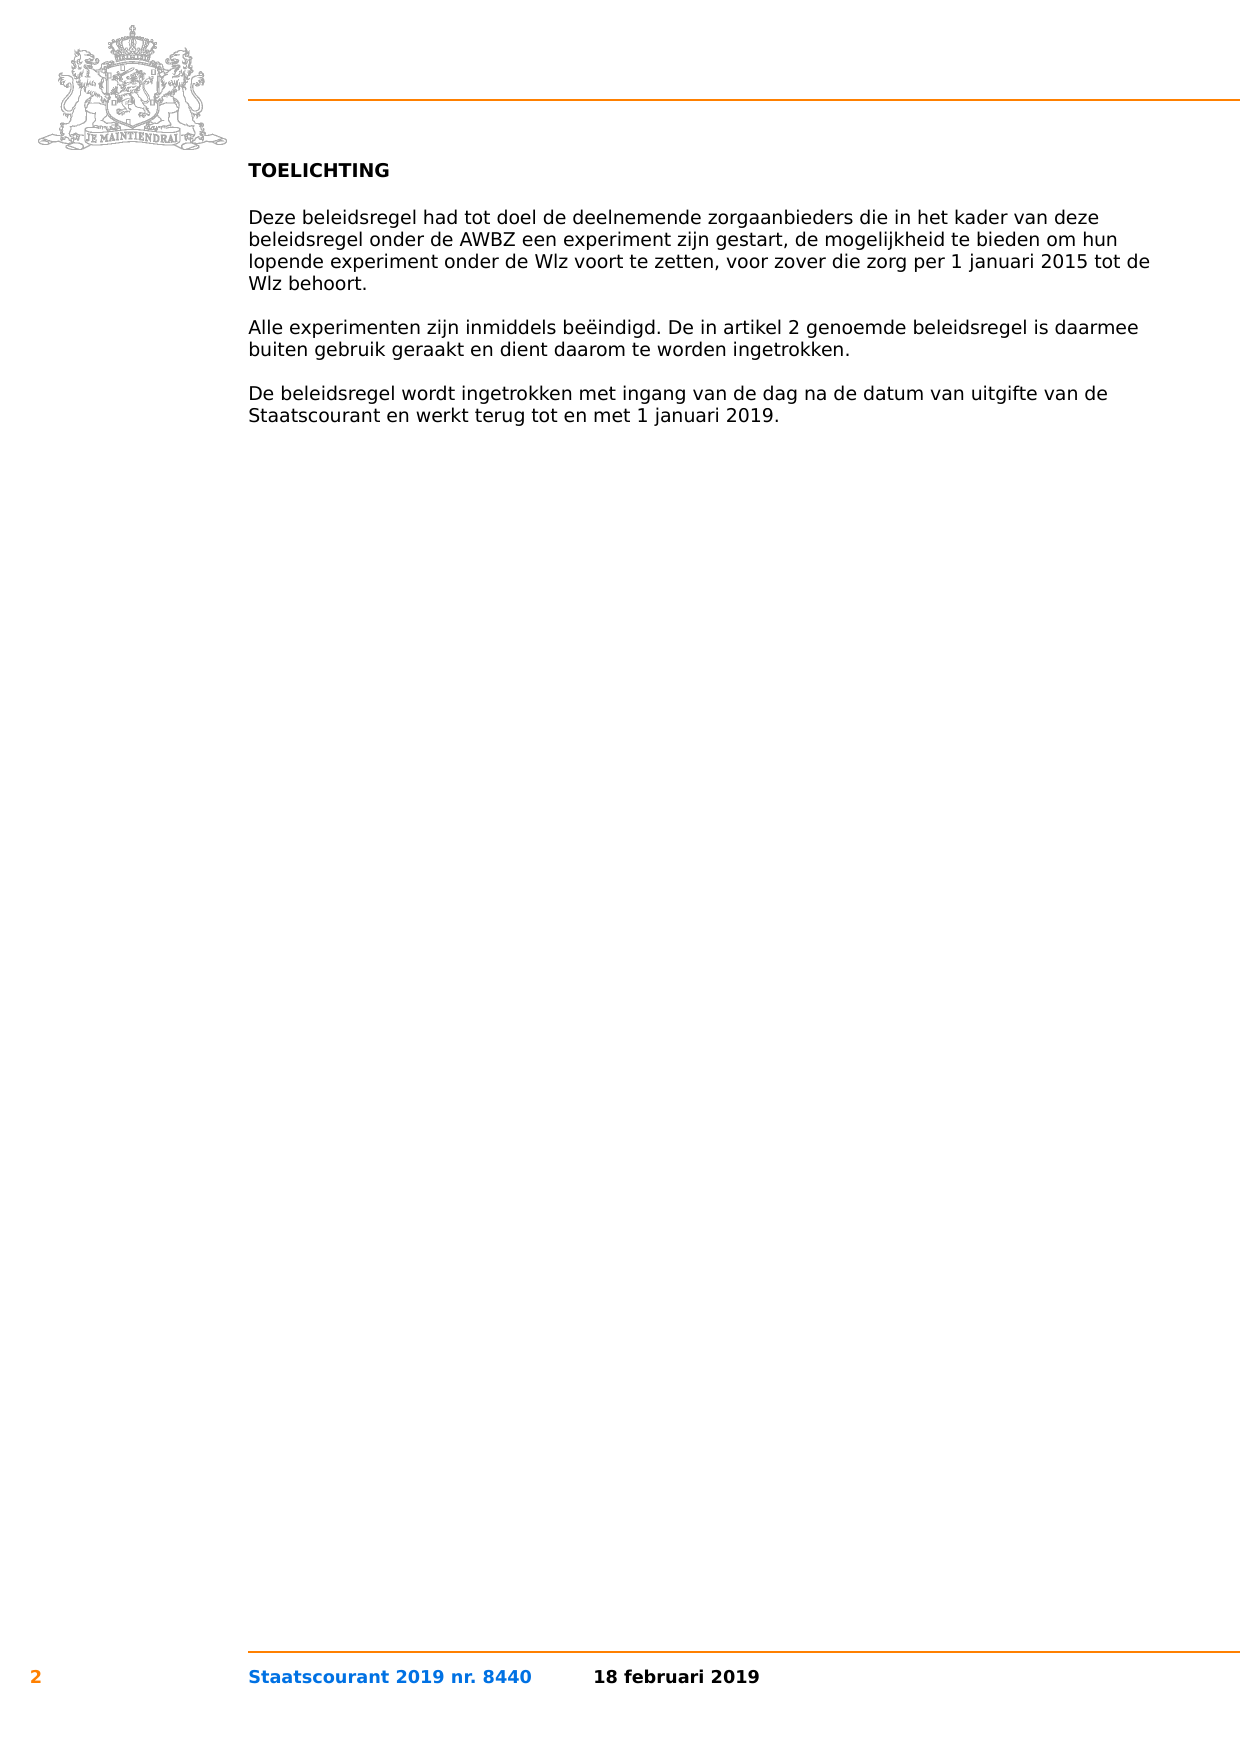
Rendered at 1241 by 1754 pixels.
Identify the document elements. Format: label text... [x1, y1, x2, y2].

text Deze beleidsregel had tot doel de deelnemende zorgaanbieders die in het kader van deze beleidsregel onder de AWBZ een experiment zijn gestart, de mogelijkheid te bieden om hun lopende experiment onder de Wlz voort te zetten, voor zover die zorg per 1 januari 2015 tot de Wlz behoort. [248, 207, 1163, 295]
text De beleidsregel wordt ingetrokken met ingang van de dag na de datum van uitgifte van de Staatscourant en werkt terug tot en met 1 januari 2019. [248, 382, 1163, 426]
subtitle TOELICHTING [248, 160, 1163, 182]
text Alle experimenten zijn inmiddels beëindigd. De in artikel 2 genoemde beleidsregel is daarmee buiten gebruik geraakt en dient daarom te worden ingetrokken. [248, 317, 1163, 361]
picture [38, 25, 227, 150]
